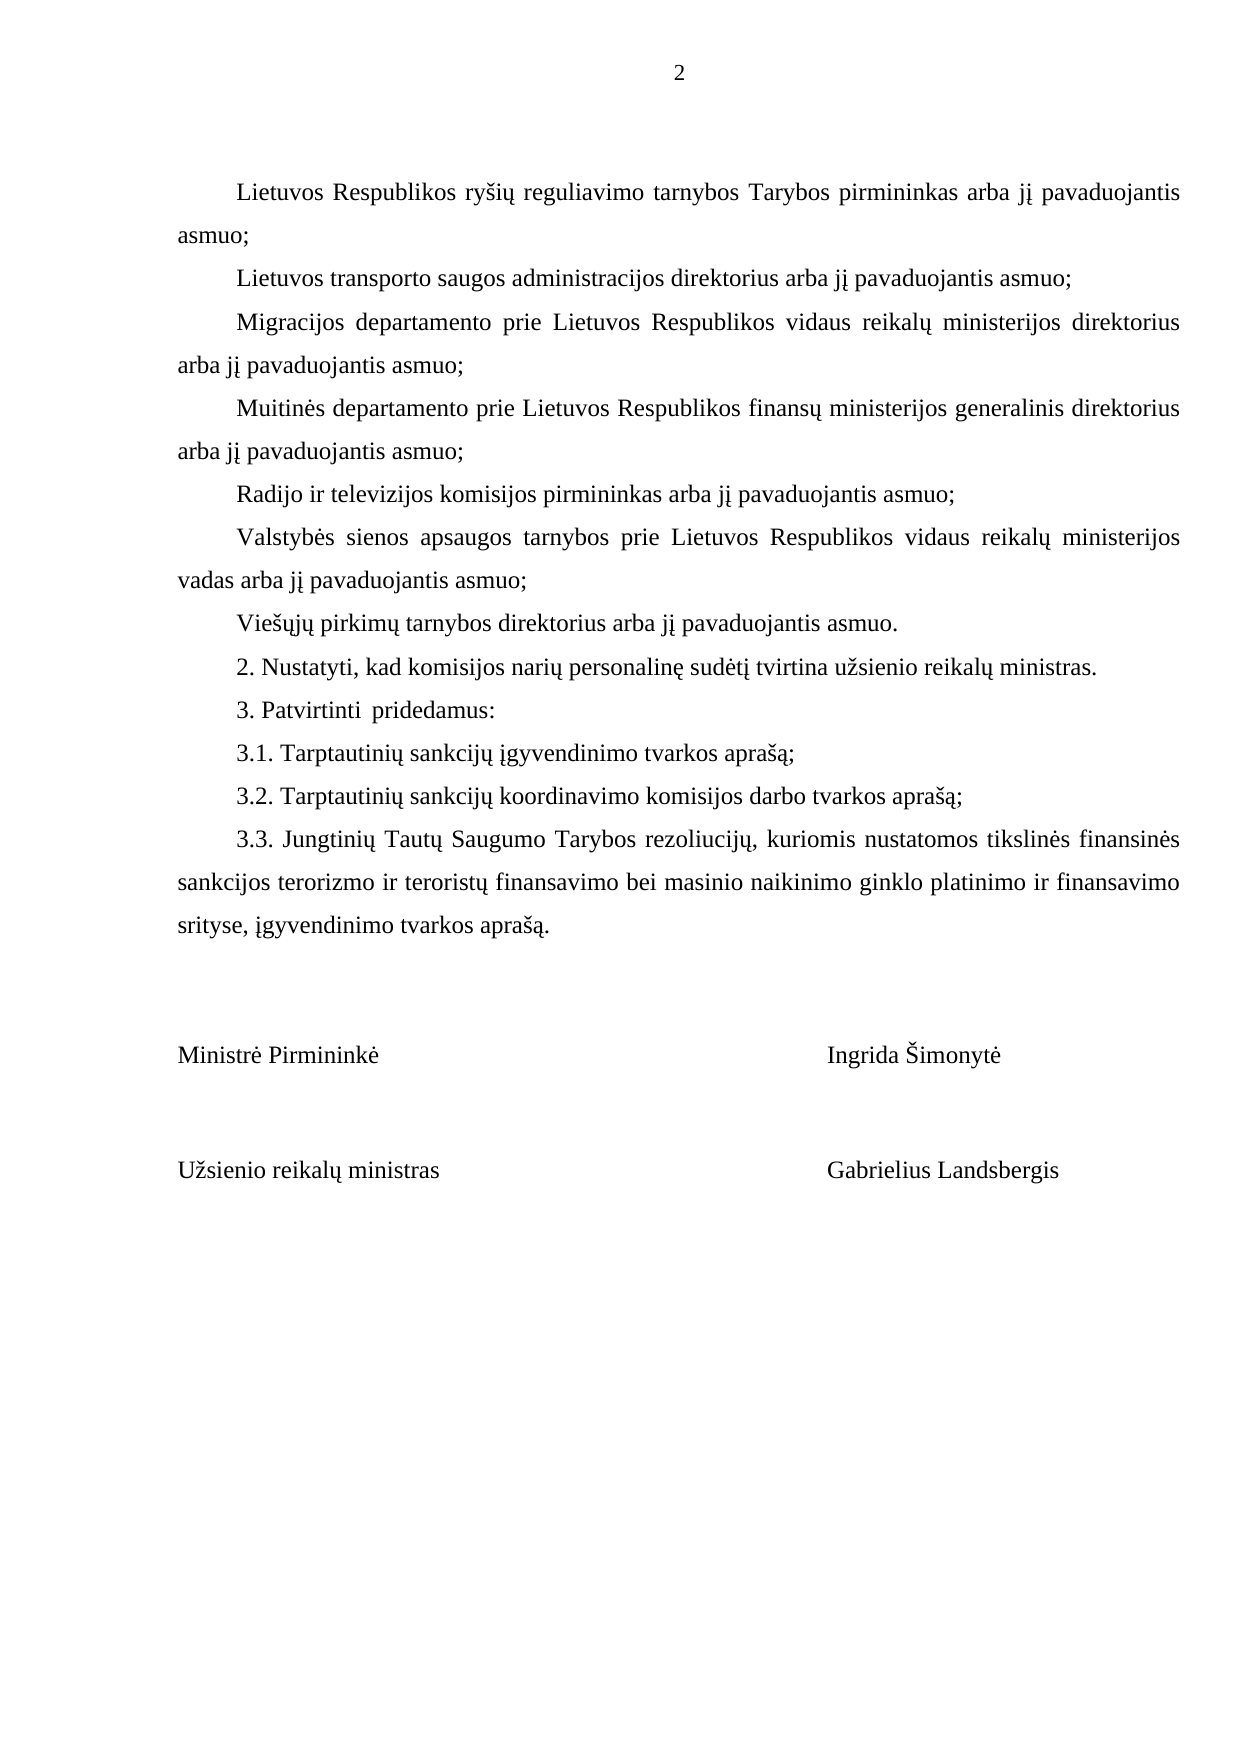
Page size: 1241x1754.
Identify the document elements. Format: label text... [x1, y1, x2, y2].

text 3.3. Jungtinių Tautų Saugumo Tarybos rezoliucijų, kuriomis nustatomos tikslinės finansinės sankcijos terorizmo ir teroristų finansavimo bei masinio naikinimo ginklo platinimo ir finansavimo srityse, įgyvendinimo tvarkos aprašą. [177, 824, 1181, 939]
text 3. Patvirtinti pridedamus: [236, 695, 1181, 723]
text Lietuvos Respublikos ryšių reguliavimo tarnybos Tarybos pirmininkas arba jį pavaduojantis asmuo; [177, 177, 1181, 249]
text Viešųjų pirkimų tarnybos direktorius arba jį pavaduojantis asmuo. [177, 608, 1181, 637]
text Radijo ir televizijos komisijos pirmininkas arba jį pavaduojantis asmuo; [177, 479, 1181, 508]
text 3.1. Tarptautinių sankcijų įgyvendinimo tvarkos aprašą; [236, 738, 1181, 767]
text Valstybės sienos apsaugos tarnybos prie Lietuvos Respublikos vidaus reikalų ministerijos vadas arba jį pavaduojantis asmuo; [177, 522, 1181, 594]
text Užsienio reikalų ministras Gabrielius Landsbergis [177, 1155, 1181, 1183]
text Muitinės departamento prie Lietuvos Respublikos finansų ministerijos generalinis direktorius arba jį pavaduojantis asmuo; [177, 393, 1181, 465]
text 2. Nustatyti, kad komisijos narių personalinę sudėtį tvirtina užsienio reikalų ministras. [236, 652, 1181, 680]
text Lietuvos transporto saugos administracijos direktorius arba jį pavaduojantis asmuo; [177, 263, 1181, 292]
text Migracijos departamento prie Lietuvos Respublikos vidaus reikalų ministerijos direktorius arba jį pavaduojantis asmuo; [177, 307, 1181, 378]
text 3.2. Tarptautinių sankcijų koordinavimo komisijos darbo tvarkos aprašą; [177, 781, 1181, 810]
text Ministrė Pirmininkė Ingrida Šimonytė [177, 1040, 1181, 1068]
